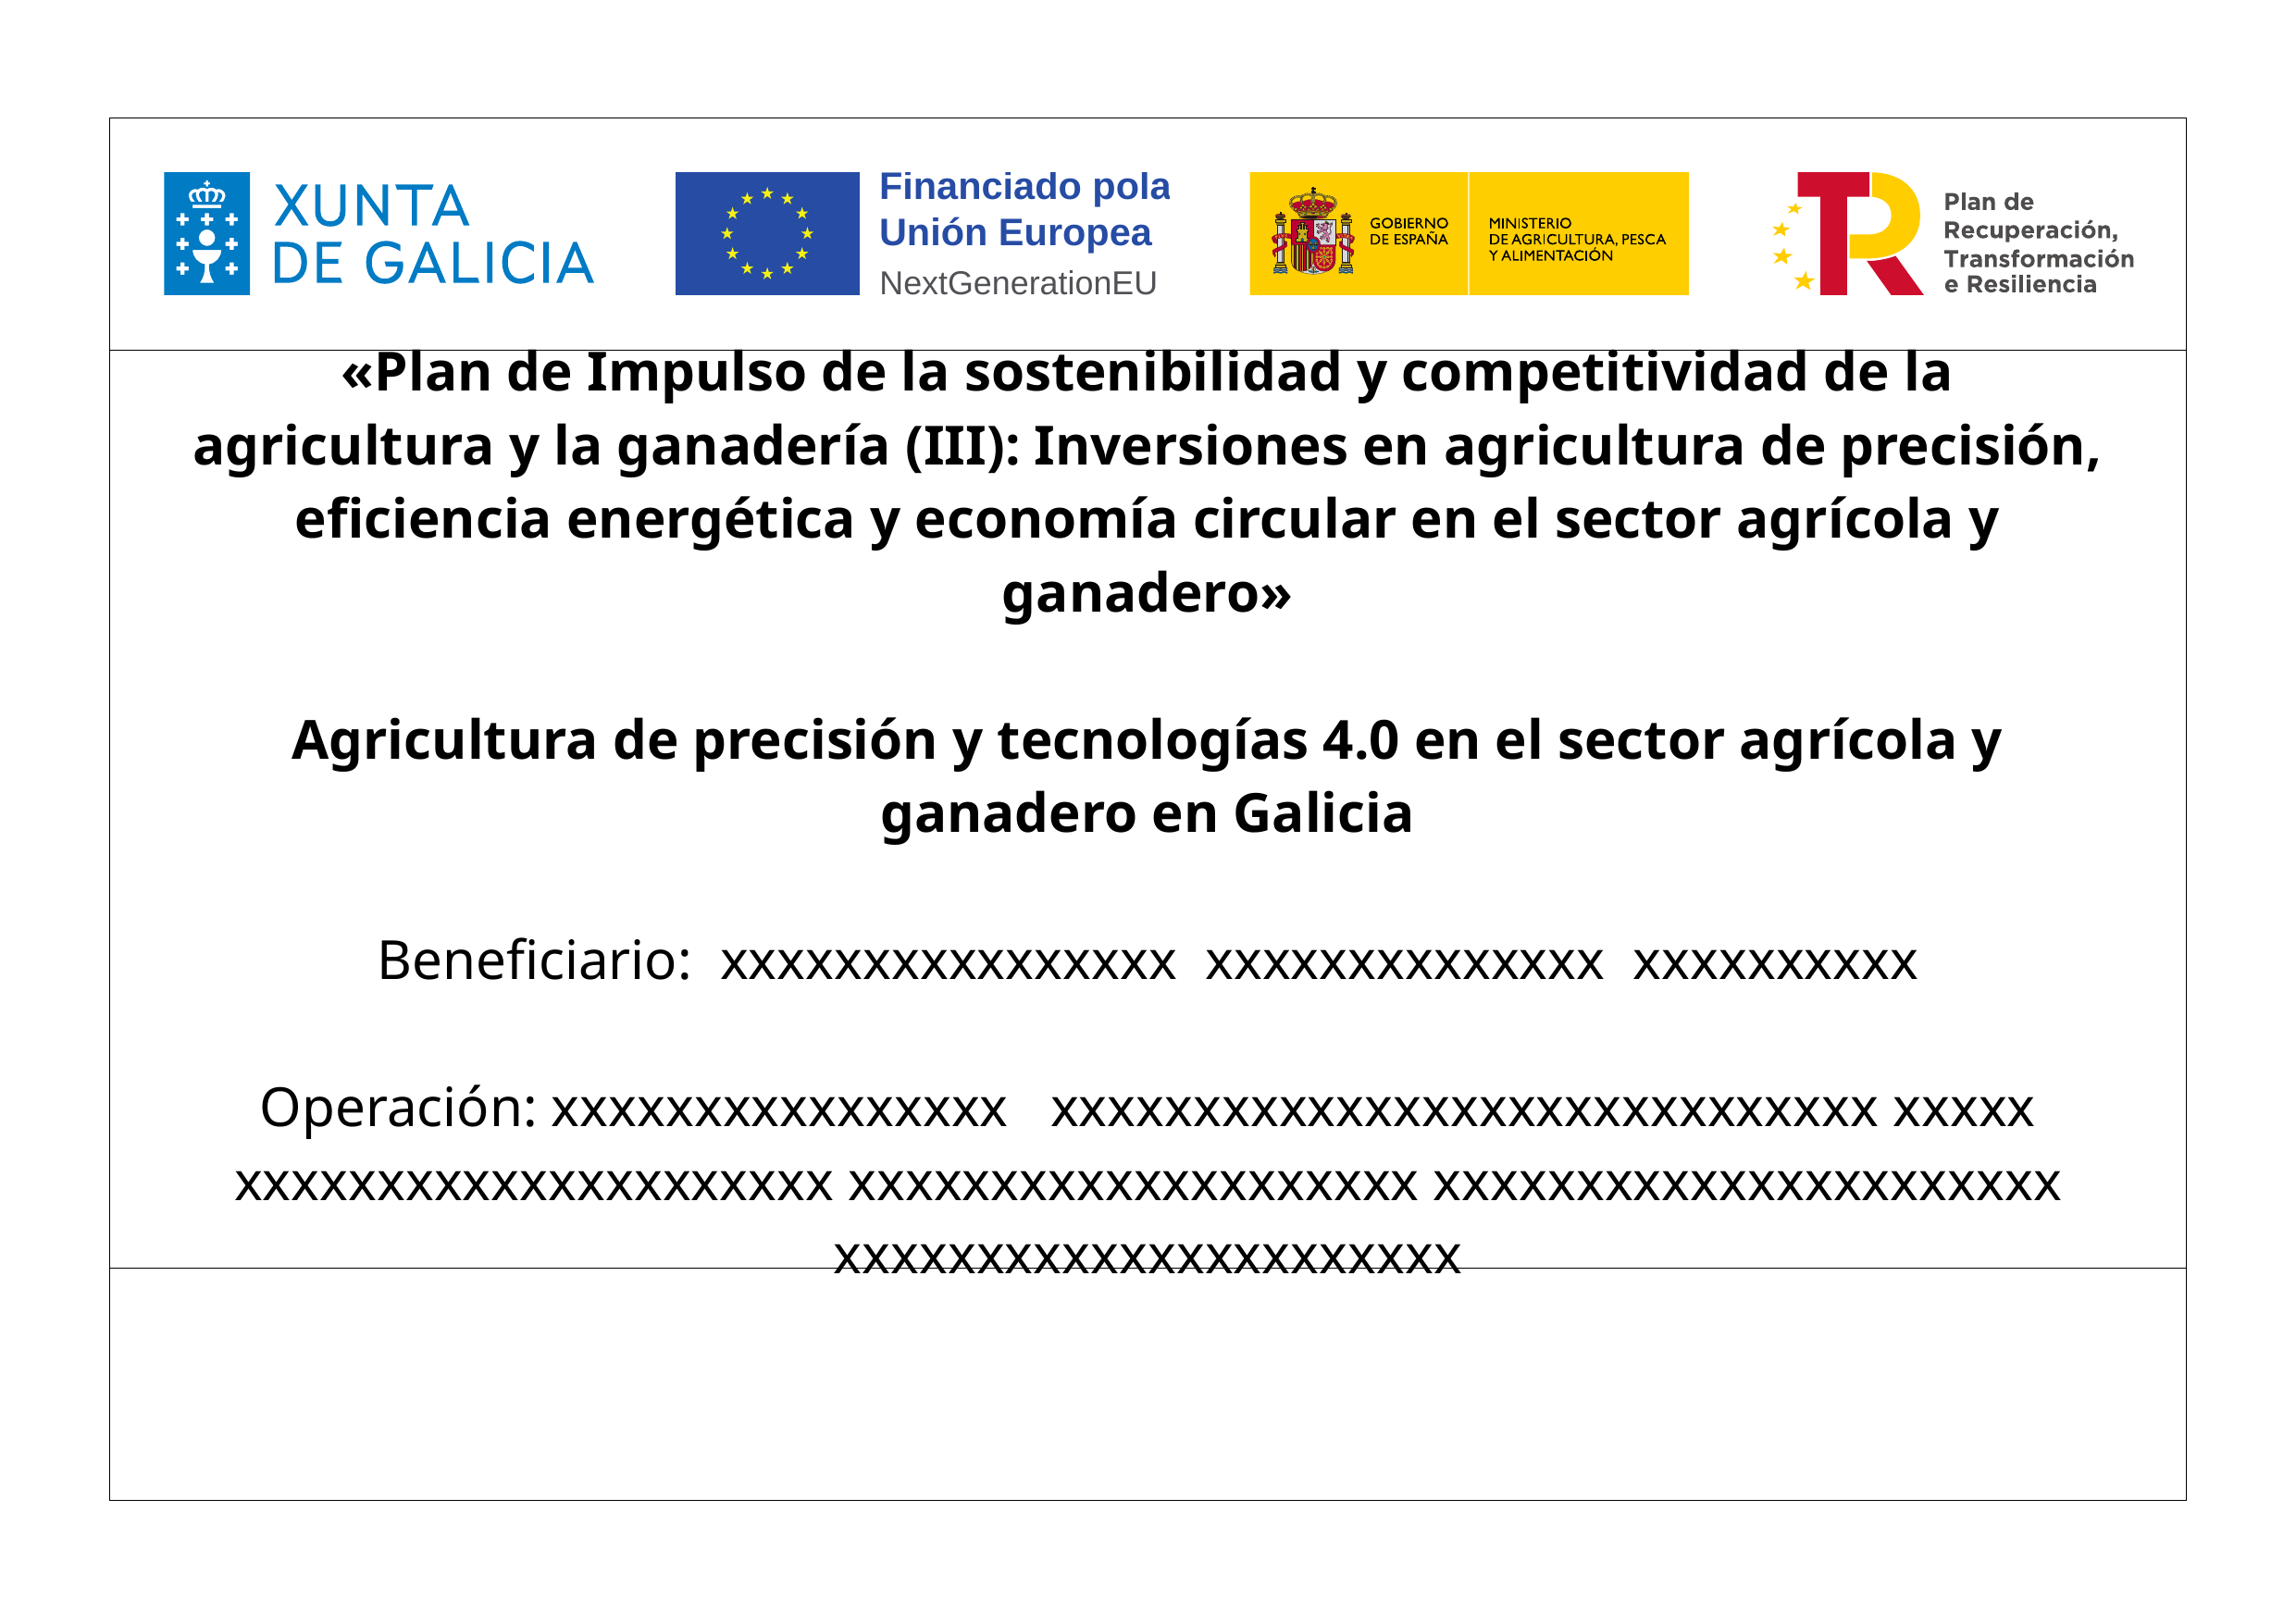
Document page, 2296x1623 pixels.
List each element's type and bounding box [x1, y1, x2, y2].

table_cell [1171, 367, 1182, 385]
table_cell [1100, 1262, 1109, 1268]
table_cell [872, 1262, 880, 1268]
table_cell [1243, 1262, 1251, 1268]
table_cell [1833, 367, 1845, 385]
table_cell [1444, 1262, 1452, 1268]
table_cell [1386, 1262, 1395, 1268]
table_cell [1072, 1262, 1080, 1268]
table_cell [1158, 1262, 1166, 1268]
table_cell [1319, 367, 1331, 385]
table_cell [110, 351, 2186, 1268]
table_cell [1252, 367, 1264, 385]
table_cell [1014, 1262, 1023, 1268]
table_header [110, 118, 2186, 350]
table_cell [110, 1269, 2186, 1500]
table_cell [843, 1262, 851, 1268]
table_cell [1186, 1262, 1195, 1268]
table_cell [987, 1262, 995, 1268]
table_cell [1329, 1262, 1337, 1268]
table_cell [1719, 367, 1731, 385]
table_cell [1043, 1262, 1051, 1268]
table_cell [900, 1262, 909, 1268]
table_cell [1358, 1262, 1366, 1268]
table_cell [1785, 367, 1797, 385]
table_cell [1129, 1262, 1137, 1268]
table_cell [1415, 1262, 1423, 1268]
table_cell [929, 1262, 937, 1268]
table_cell [958, 1262, 966, 1268]
table_cell [831, 367, 843, 385]
table_cell [1300, 1262, 1309, 1268]
table_cell [1272, 1262, 1280, 1268]
table_cell [1215, 1262, 1223, 1268]
table_cell [516, 367, 528, 385]
